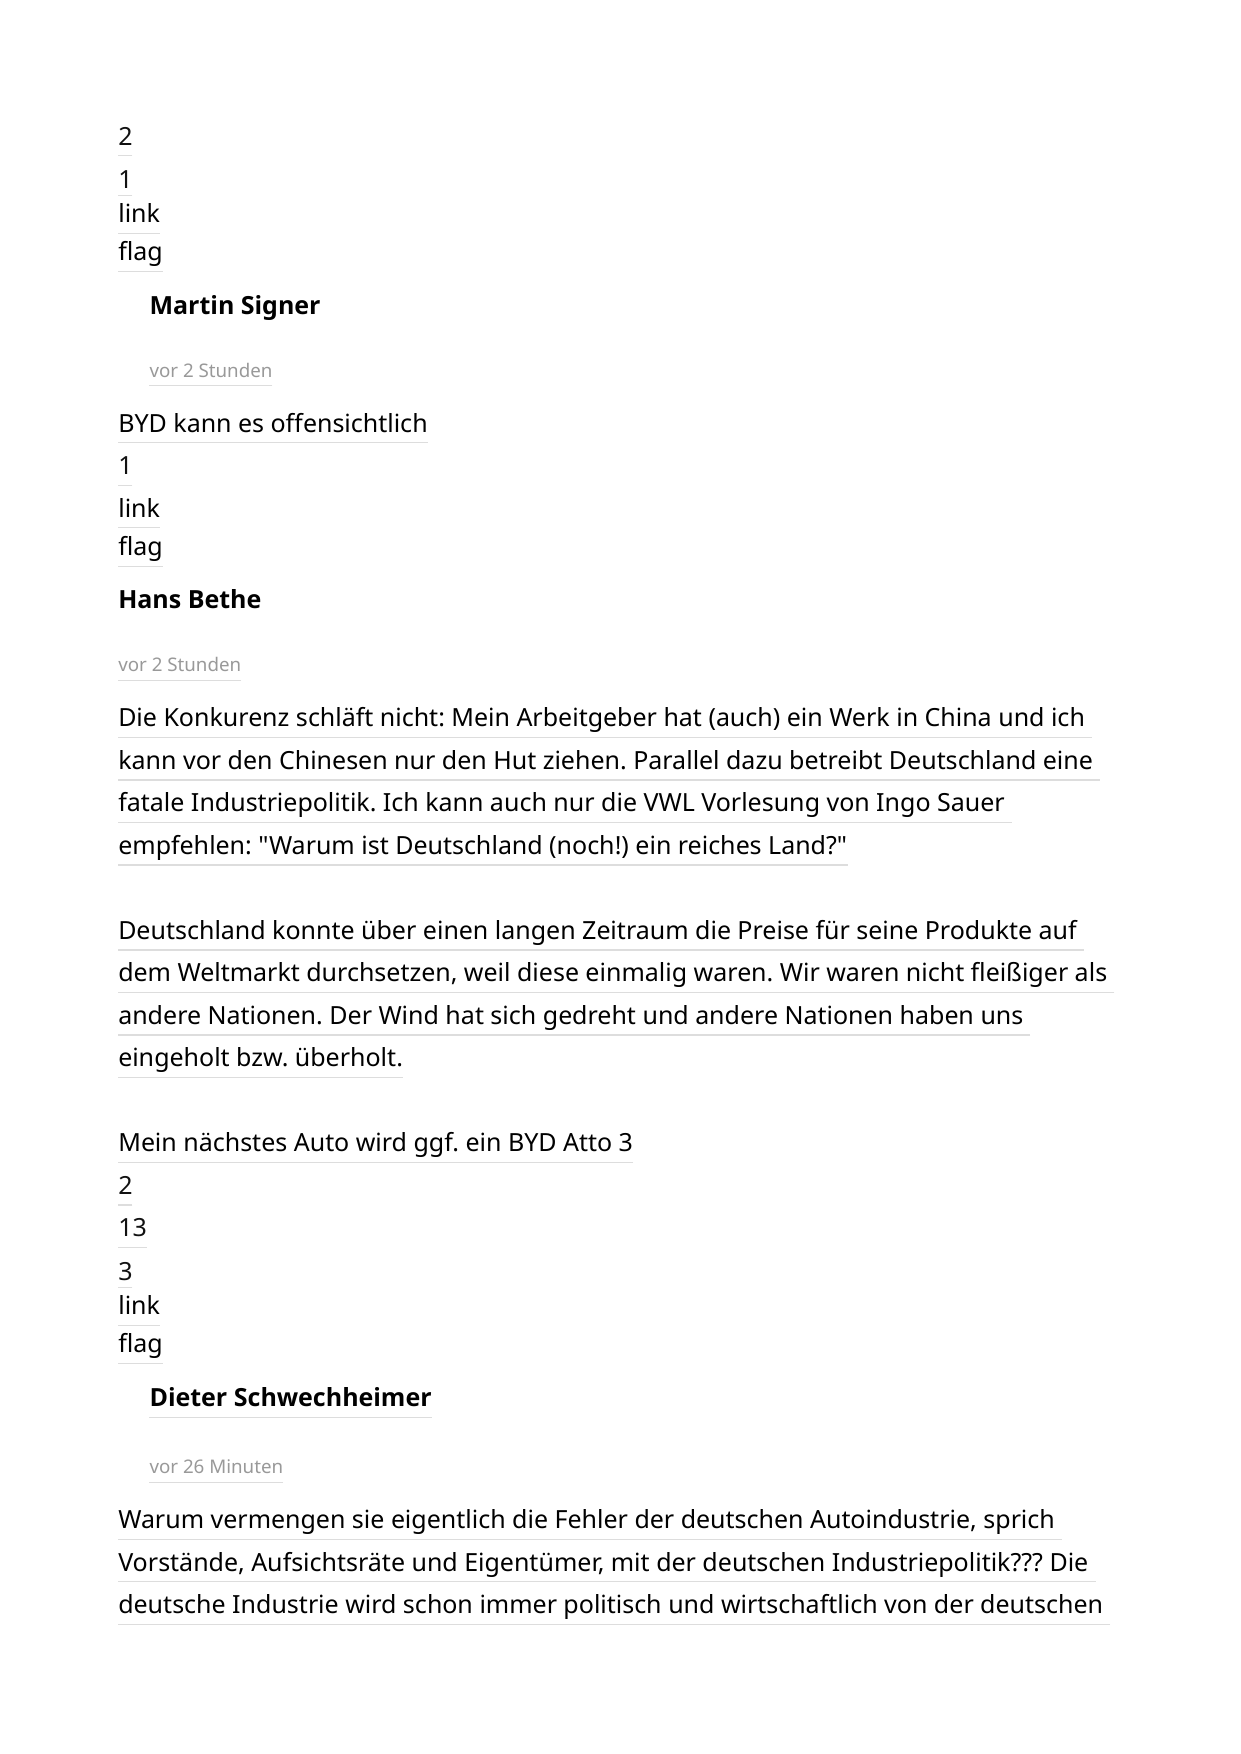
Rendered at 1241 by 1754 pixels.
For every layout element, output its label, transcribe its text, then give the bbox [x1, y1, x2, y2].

text Martin Signer [149, 288, 1122, 322]
text vor 2 Stunden [118, 652, 1117, 681]
text flag [118, 1326, 1122, 1364]
text 13 [118, 1210, 1122, 1248]
text 1 [118, 161, 1122, 196]
text 3 [118, 1253, 1122, 1288]
text Warum vermengen sie eigentlich die Fehler der deutschen Autoindustrie, sprich Vorstände, Aufsichtsräte und Eigentümer, mit der deutschen Industriepolitik??? Die deutsche Industrie wird schon immer politisch und wirtschaftlich von der deutschen [118, 1502, 1122, 1625]
text Die Konkurenz schläft nicht: Mein Arbeitgeber hat (auch) ein Werk in China und ich kann vor den Chinesen nur den Hut ziehen. Parallel dazu betreibt Deutschland eine fatale Industriepolitik. Ich kann auch nur die VWL Vorlesung von Ingo Sauer empfehlen: "Warum ist Deutschland (noch!) ein reiches Land?" Deutschland konnte über einen langen Zeitraum die Preise für seine Produkte auf dem Weltmarkt durchsetzen, weil diese einmalig waren. Wir waren nicht fleißiger als andere Nationen. Der Wind hat sich gedreht und andere Nationen haben uns eingeholt bzw. überholt. Mein nächstes Auto wird ggf. ein BYD Atto 3 [118, 700, 1122, 1163]
text BYD kann es offensichtlich [118, 406, 1122, 443]
text link [118, 491, 1122, 528]
text Dieter Schwechheimer [149, 1379, 1122, 1418]
text 2 [118, 118, 1122, 156]
text 2 [118, 1168, 1122, 1206]
text Hans Bethe [118, 582, 1122, 616]
text link [118, 1288, 1122, 1326]
text vor 26 Minuten [149, 1453, 1117, 1483]
text link [118, 196, 1122, 234]
text vor 2 Stunden [149, 357, 1117, 386]
text flag [118, 528, 1122, 567]
text 1 [118, 448, 1122, 486]
text flag [118, 234, 1122, 272]
